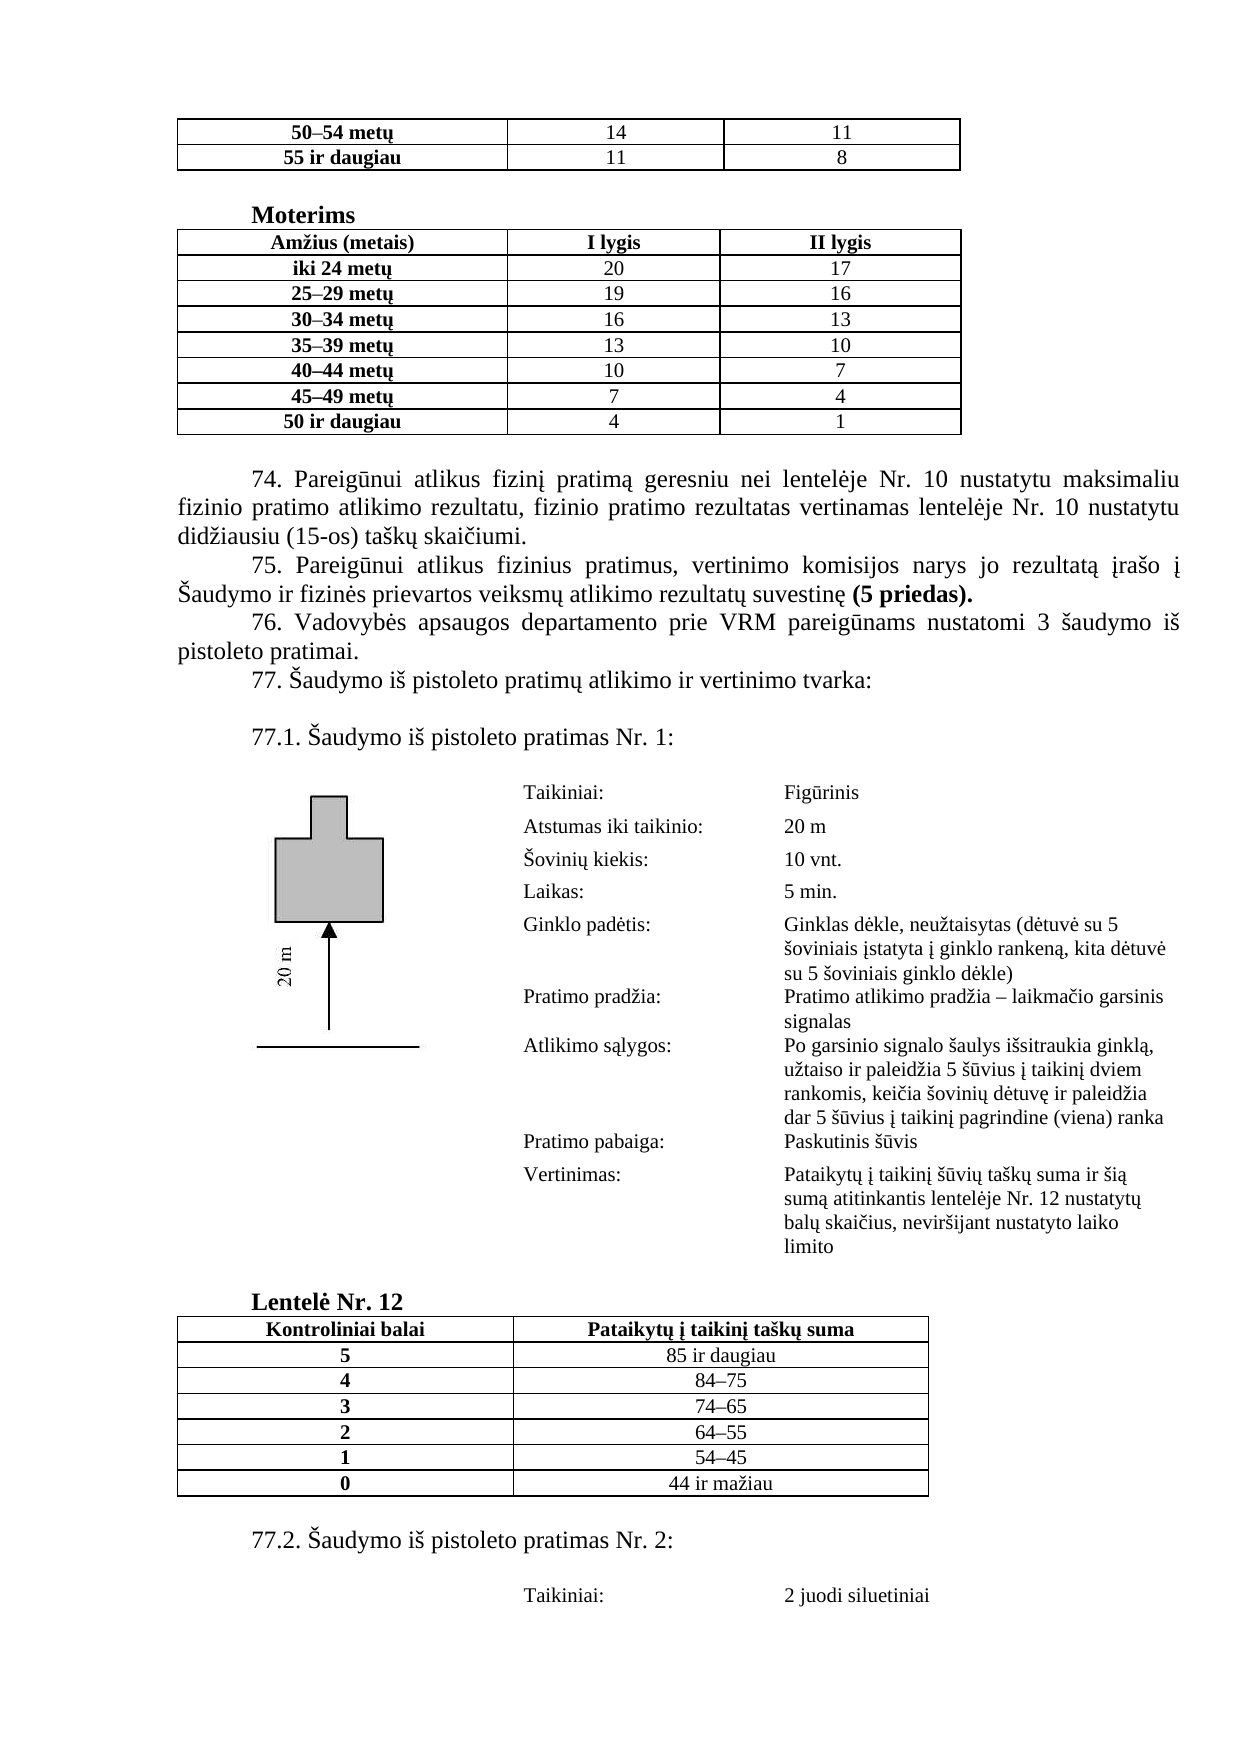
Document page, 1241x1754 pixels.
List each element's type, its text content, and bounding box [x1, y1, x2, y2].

text 77. Šaudymo iš pistoleto pratimų atlikimo ir vertinimo tvarka: [177, 665, 1181, 694]
table_cell Pratimo pabaiga: [512, 1129, 773, 1162]
text 74. Pareigūnui atlikus fizinį pratimą geresniu nei lentelėje Nr. 10 nustatytu maksimaliu fizinio pratimo atlikimo rezultatu, fizinio pratimo rezultatas vertinamas lentelėje Nr. 10 nustatytu didžiausiu (15-os) taškų skaičiumi. [177, 464, 1181, 550]
table_header [962, 229, 1181, 433]
table_cell Pratimo pradžia: [512, 985, 773, 1033]
table_cell 4 [509, 1368, 513, 1392]
table_header [961, 118, 1181, 169]
table_cell 5 min. [773, 879, 1181, 912]
text Lentelė Nr. 12 [177, 1287, 1181, 1316]
table_header Taikiniai: [512, 1583, 773, 1616]
table_cell Atlikimo sąlygos: [512, 1033, 773, 1129]
table_cell 16 [508, 307, 512, 331]
table_header Figūrinis [773, 780, 1181, 813]
table_cell 10 vnt. [773, 846, 1181, 879]
table_cell 11 [508, 145, 512, 169]
table_header [929, 1316, 1181, 1495]
table_cell Ginklo padėtis: [512, 912, 773, 984]
table_cell 20 [508, 256, 512, 280]
table_cell Vertinimas: [512, 1162, 773, 1258]
table_cell 3 [509, 1394, 513, 1418]
table_cell Šovinių kiekis: [512, 846, 773, 879]
table_cell Laikas: [512, 879, 773, 912]
table_cell 0 [509, 1471, 513, 1495]
table_cell 20 m [773, 814, 1181, 846]
text Moterims [177, 200, 1181, 228]
table_cell Atstumas iki taikinio: [512, 814, 773, 846]
table_cell 4 [508, 410, 512, 433]
table_cell 5 [509, 1343, 513, 1367]
table_header Taikiniai: [512, 780, 773, 813]
text 77.1. Šaudymo iš pistoleto pratimas Nr. 1: [177, 722, 1181, 751]
table_cell 14 [508, 120, 512, 144]
table_header [177, 780, 512, 1258]
text 77.2. Šaudymo iš pistoleto pratimas Nr. 2: [177, 1525, 1181, 1554]
table_header 2 juodi siluetiniai [773, 1583, 1181, 1616]
text 75. Pareigūnui atlikus fizinius pratimus, vertinimo komisijos narys jo rezultatą įrašo į Šaudymo ir fizinės prievartos veiksmų atlikimo rezultatų suvestinę (5 priedas). [177, 550, 1181, 607]
table_cell 19 [508, 281, 512, 305]
table_cell 2 [509, 1420, 513, 1444]
table_cell 7 [508, 384, 512, 408]
table_cell 13 [508, 333, 512, 357]
table_header [177, 1583, 512, 1616]
table_cell 1 [509, 1445, 513, 1469]
text 76. Vadovybės apsaugos departamento prie VRM pareigūnams nustatomi 3 šaudymo iš pistoleto pratimai. [177, 607, 1181, 665]
table_cell 10 [508, 358, 512, 382]
table_cell Paskutinis šūvis [773, 1129, 1181, 1162]
